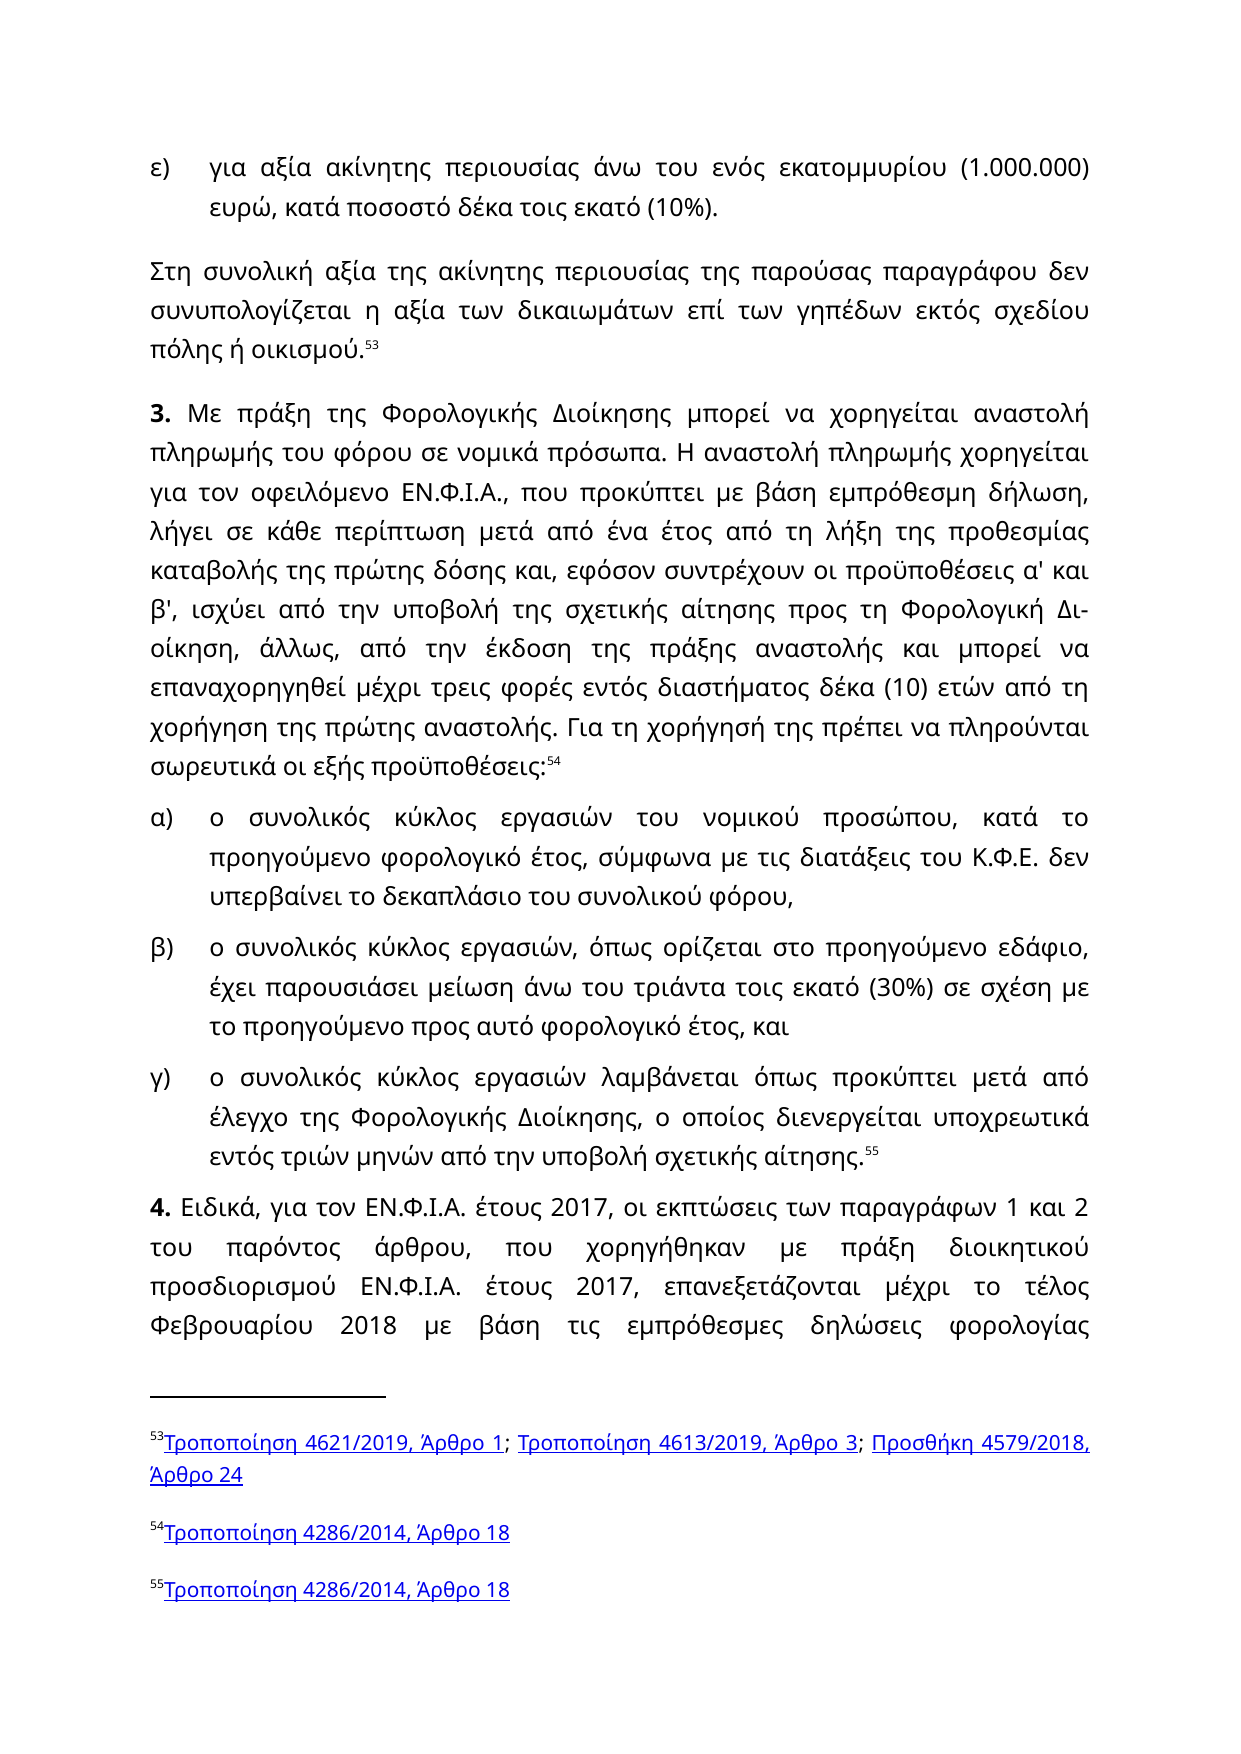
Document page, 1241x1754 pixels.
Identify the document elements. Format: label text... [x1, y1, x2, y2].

list β) ο συνολικός κύκλος εργασιών, όπως ορίζεται στο προηγούμενο εδάφιο, έχει παρουσιάσει μείωση άνω του τριάντα τοις εκατό (30%) σε σχέση με το προηγούμενο προς αυτό φορολογικό έτος, και [150, 930, 1090, 1042]
text Τροποποίηση 4286/2014, Άρθρο 18 [150, 1518, 1090, 1546]
text Τροποποίηση 4621/2019, Άρθρο 1; Τροποποίηση 4613/2019, Άρθρο 3; Προσθήκη 4579/2018, Άρθρο 24 [150, 1428, 1090, 1489]
list γ) ο συνολικός κύκλος εργασιών λαμβάνεται όπως προκύπτει μετά από έλεγχο της Φορολογικής Διοίκησης, ο οποίος διενεργείται υποχρεωτικά εντός τριών μηνών από την υποβολή σχετικής αίτησης. [150, 1060, 1090, 1172]
list α) ο συνολικός κύκλος εργασιών του νομικού προσώπου, κατά το προηγούμενο φορολογικό έτος, σύμφωνα με τις διατάξεις του Κ.Φ.Ε. δεν υπερβαίνει το δεκαπλάσιο του συνολικού φόρου, [150, 800, 1090, 912]
text Τροποποίηση 4286/2014, Άρθρο 18 [150, 1576, 1090, 1604]
text Στη συνολική αξία της ακίνητης περιουσίας της παρούσας παραγράφου δεν συνυπολογίζεται η αξία των δικαιωμάτων επί των γηπέδων εκτός σχεδίου πόλης ή οικισμού. [150, 253, 1090, 366]
list ε) για αξία ακίνητης περιουσίας άνω του ενός εκατομμυρίου (1.000.000) ευρώ, κατά ποσοστό δέκα τοις εκατό (10%). [150, 150, 1090, 223]
text 3. Με πράξη της Φορολογικής Διοίκησης μπορεί να χορηγείται αναστολή πληρωμής του φόρου σε νομικά πρόσωπα. Η αναστολή πληρωμής χορηγείται για τον οφειλόμενο ΕΝ.Φ.Ι.Α., που προκύπτει με βάση εμπρόθεσμη δήλωση, λήγει σε κάθε περίπτωση μετά από ένα έτος από τη λήξη της προθεσμίας καταβολής της πρώτης δόσης και, εφόσον συντρέχουν οι προϋποθέσεις α' και β', ισχύει από την υποβολή της σχετικής αίτησης προς τη Φορολογική Δι-οίκηση, άλλως, από την έκδοση της πράξης αναστολής και μπορεί να επαναχορηγηθεί μέχρι τρεις φορές εντός διαστήματος δέκα (10) ετών από τη χορήγηση της πρώτης αναστολής. Για τη χορήγησή της πρέπει να πληρούνται σωρευτικά οι εξής προϋποθέσεις: [150, 396, 1090, 782]
text 4. Ειδικά, για τον ΕΝ.Φ.Ι.Α. έτους 2017, οι εκπτώσεις των παραγράφων 1 και 2 του παρόντος άρθρου, που χορηγήθηκαν µε πράξη διοικητικού προσδιορισµού ΕΝ.Φ.Ι.Α. έτους 2017, επανεξετάζονται µέχρι το τέλος Φεβρουαρίου 2018 µε βάση τις εµπρόθεσµες δηλώσεις φορολογίας [150, 1190, 1090, 1342]
